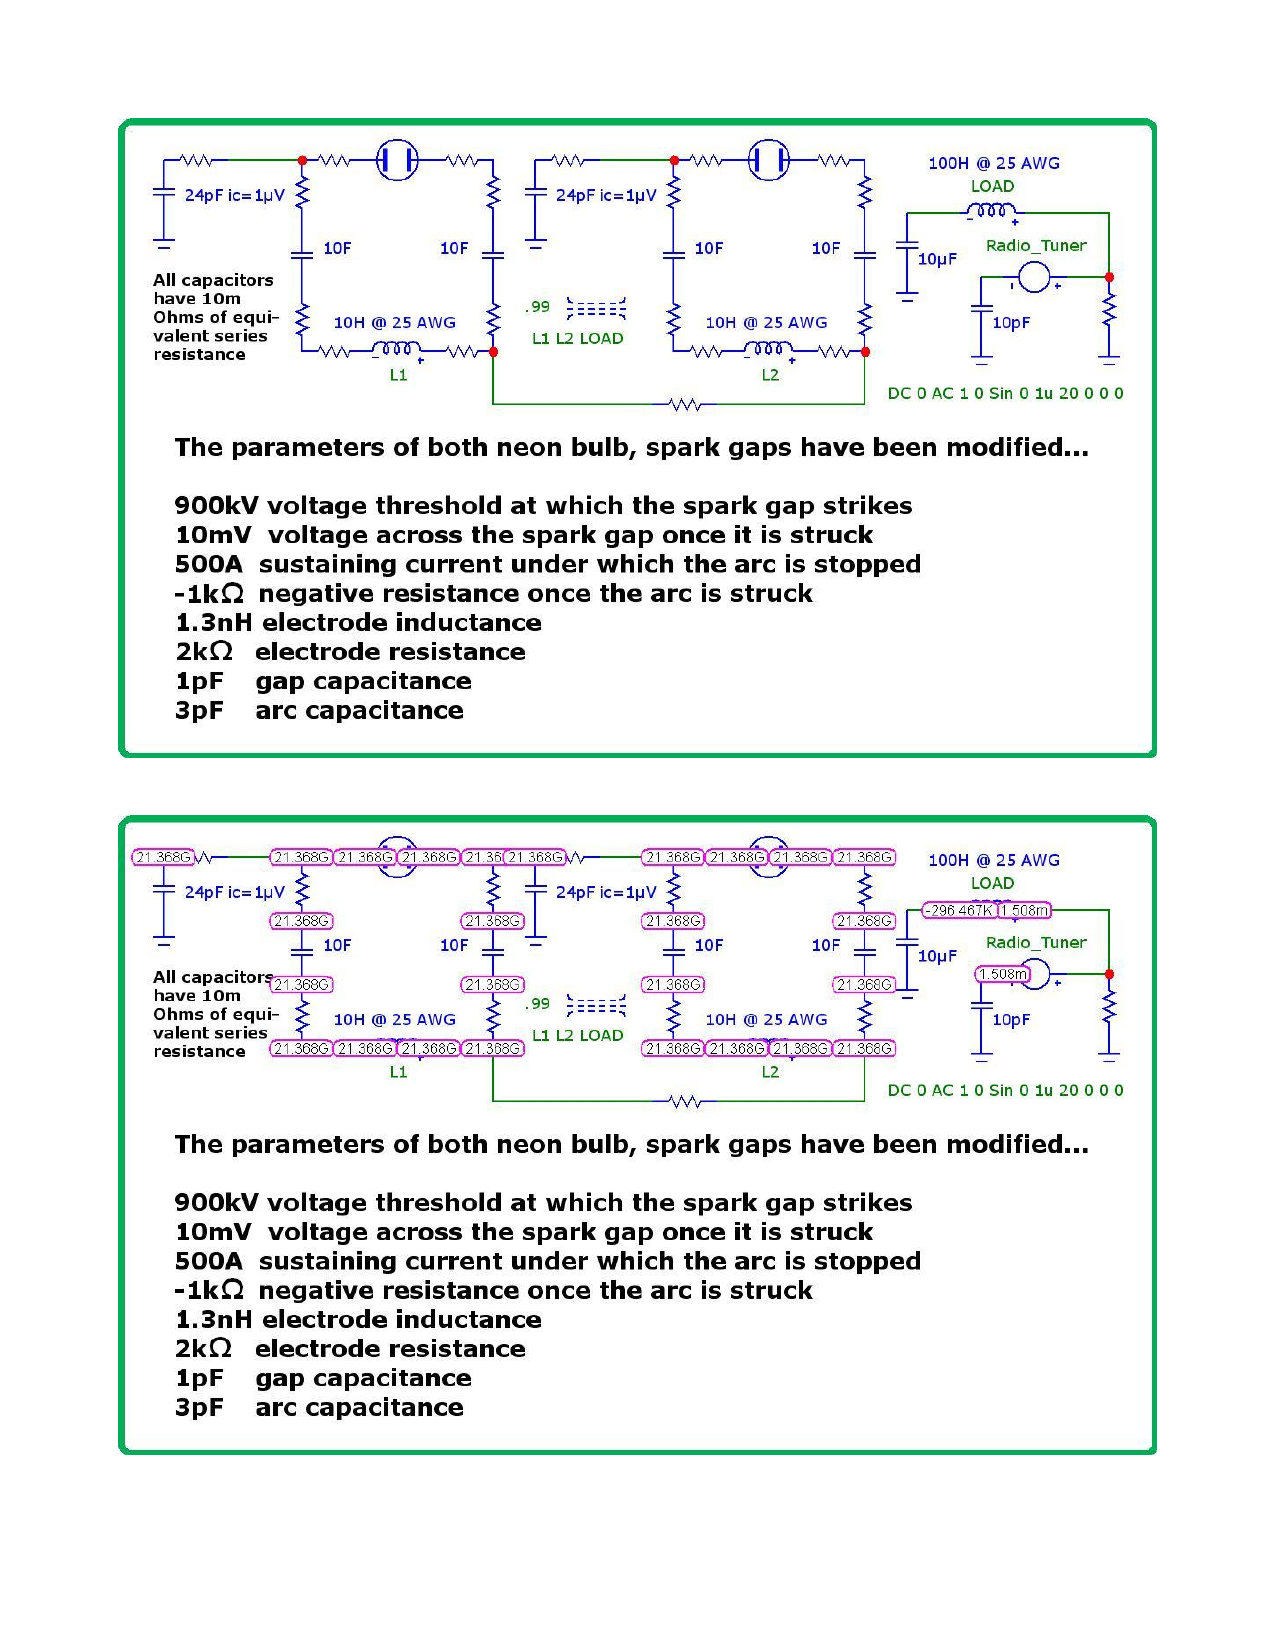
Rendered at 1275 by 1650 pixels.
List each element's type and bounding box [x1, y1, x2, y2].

picture [118, 118, 1157, 758]
picture [118, 815, 1157, 1455]
